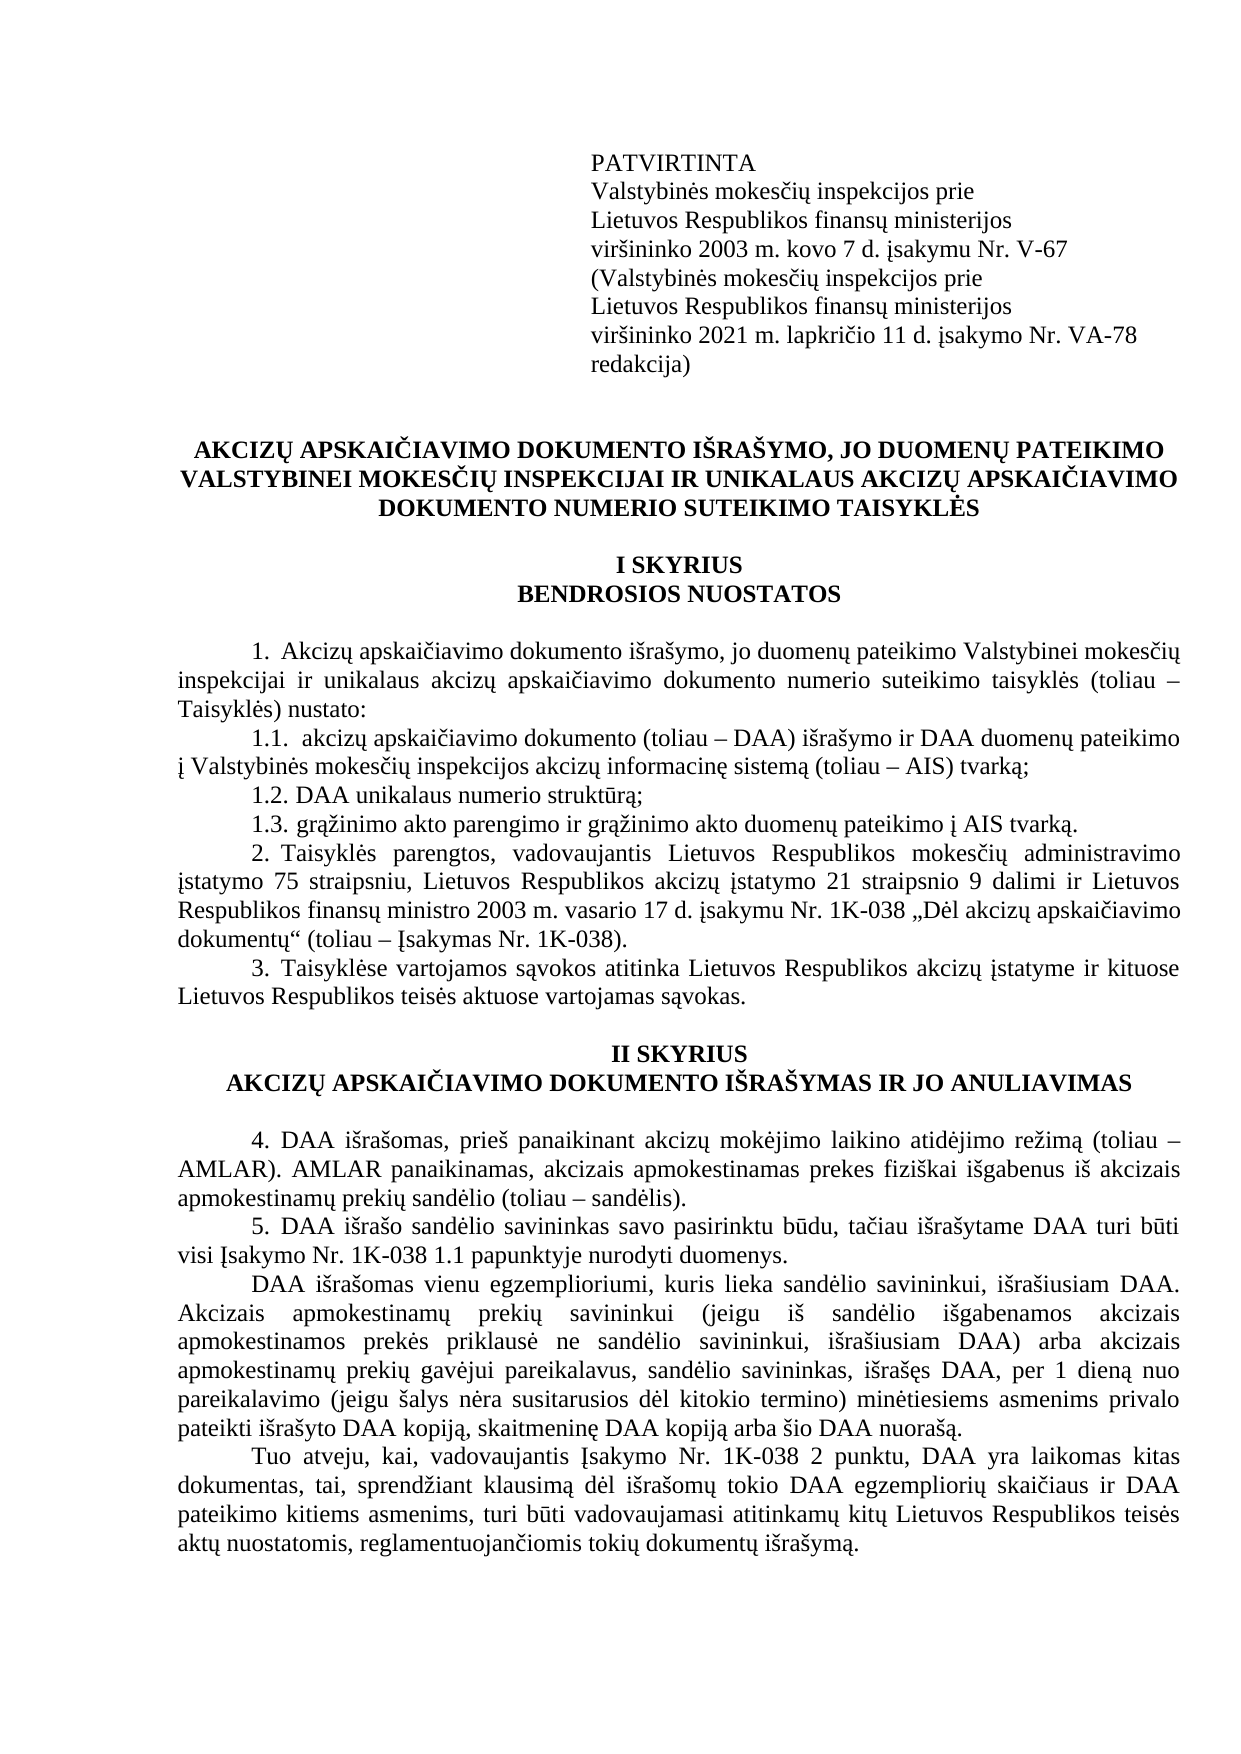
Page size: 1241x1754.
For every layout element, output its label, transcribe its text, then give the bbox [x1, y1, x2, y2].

text AKCIZŲ APSKAIČIAVIMO DOKUMENTO IŠRAŠYMO, JO DUOMENŲ PATEIKIMO VALSTYBINEI MOKESČIŲ INSPEKCIJAI IR UNIKALAUS AKCIZŲ APSKAIČIAVIMO DOKUMENTO NUMERIO SUTEIKIMO TAISYKLĖS [177, 435, 1181, 521]
text AKCIZŲ APSKAIČIAVIMO DOKUMENTO IŠRAŠYMAS IR JO ANULIAVIMAS [177, 1068, 1181, 1096]
text viršininko 2021 m. lapkričio 11 d. įsakymo Nr. VA-78 [177, 320, 1181, 349]
text Lietuvos Respublikos finansų ministerijos [177, 291, 1181, 320]
text redakcija) [177, 349, 1181, 378]
text 5. DAA išrašo sandėlio savininkas savo pasirinktu būdu, tačiau išrašytame DAA turi būti visi Įsakymo Nr. 1K-038 1.1 papunktyje nurodyti duomenys. [177, 1211, 1181, 1269]
text I SKYRIUS [177, 550, 1181, 579]
text Tuo atveju, kai, vadovaujantis Įsakymo Nr. 1K-038 2 punktu, DAA yra laikomas kitas dokumentas, tai, sprendžiant klausimą dėl išrašomų tokio DAA egzempliorių skaičiaus ir DAA pateikimo kitiems asmenims, turi būti vadovaujamasi atitinkamų kitų Lietuvos Respublikos teisės aktų nuostatomis, reglamentuojančiomis tokių dokumentų išrašymą. [177, 1441, 1181, 1556]
text Valstybinės mokesčių inspekcijos prie [177, 176, 1181, 205]
text II SKYRIUS [177, 1039, 1181, 1068]
text viršininko 2003 m. kovo 7 d. įsakymu Nr. V-67 [177, 234, 1181, 263]
text 2. Taisyklės parengtos, vadovaujantis Lietuvos Respublikos mokesčių administravimo įstatymo 75 straipsniu, Lietuvos Respublikos akcizų įstatymo 21 straipsnio 9 dalimi ir Lietuvos Respublikos finansų ministro 2003 m. vasario 17 d. įsakymu Nr. 1K-038 „Dėl akcizų apskaičiavimo dokumentų“ (toliau ‒ Įsakymas Nr. 1K-038). [177, 838, 1181, 953]
text PATVIRTINTA [177, 148, 1181, 176]
text 1.2. DAA unikalaus numerio struktūrą; [177, 780, 1181, 809]
text DAA išrašomas vienu egzemplioriumi, kuris lieka sandėlio savininkui, išrašiusiam DAA. Akcizais apmokestinamų prekių savininkui (jeigu iš sandėlio išgabenamos akcizais apmokestinamos prekės priklausė ne sandėlio savininkui, išrašiusiam DAA) arba akcizais apmokestinamų prekių gavėjui pareikalavus, sandėlio savininkas, išrašęs DAA, per 1 dieną nuo pareikalavimo (jeigu šalys nėra susitarusios dėl kitokio termino) minėtiesiems asmenims privalo pateikti išrašyto DAA kopiją, skaitmeninę DAA kopiją arba šio DAA nuorašą. [177, 1269, 1181, 1441]
text 3. Taisyklėse vartojamos sąvokos atitinka Lietuvos Respublikos akcizų įstatyme ir kituose Lietuvos Respublikos teisės aktuose vartojamas sąvokas. [177, 953, 1181, 1010]
text 1. Akcizų apskaičiavimo dokumento išrašymo, jo duomenų pateikimo Valstybinei mokesčių inspekcijai ir unikalaus akcizų apskaičiavimo dokumento numerio suteikimo taisyklės (toliau – Taisyklės) nustato: [177, 636, 1181, 723]
text 4. DAA išrašomas, prieš panaikinant akcizų mokėjimo laikino atidėjimo režimą (toliau ‒ AMLAR). AMLAR panaikinamas, akcizais apmokestinamas prekes fiziškai išgabenus iš akcizais apmokestinamų prekių sandėlio (toliau ‒ sandėlis). [177, 1125, 1181, 1211]
text BENDROSIOS NUOSTATOS [177, 579, 1181, 608]
text 1.1. akcizų apskaičiavimo dokumento (toliau ‒ DAA) išrašymo ir DAA duomenų pateikimo į Valstybinės mokesčių inspekcijos akcizų informacinę sistemą (toliau ‒ AIS) tvarką; [177, 723, 1181, 780]
text Lietuvos Respublikos finansų ministerijos [177, 205, 1181, 234]
text 1.3. grąžinimo akto parengimo ir grąžinimo akto duomenų pateikimo į AIS tvarką. [251, 809, 1181, 838]
text (Valstybinės mokesčių inspekcijos prie [177, 263, 1181, 291]
